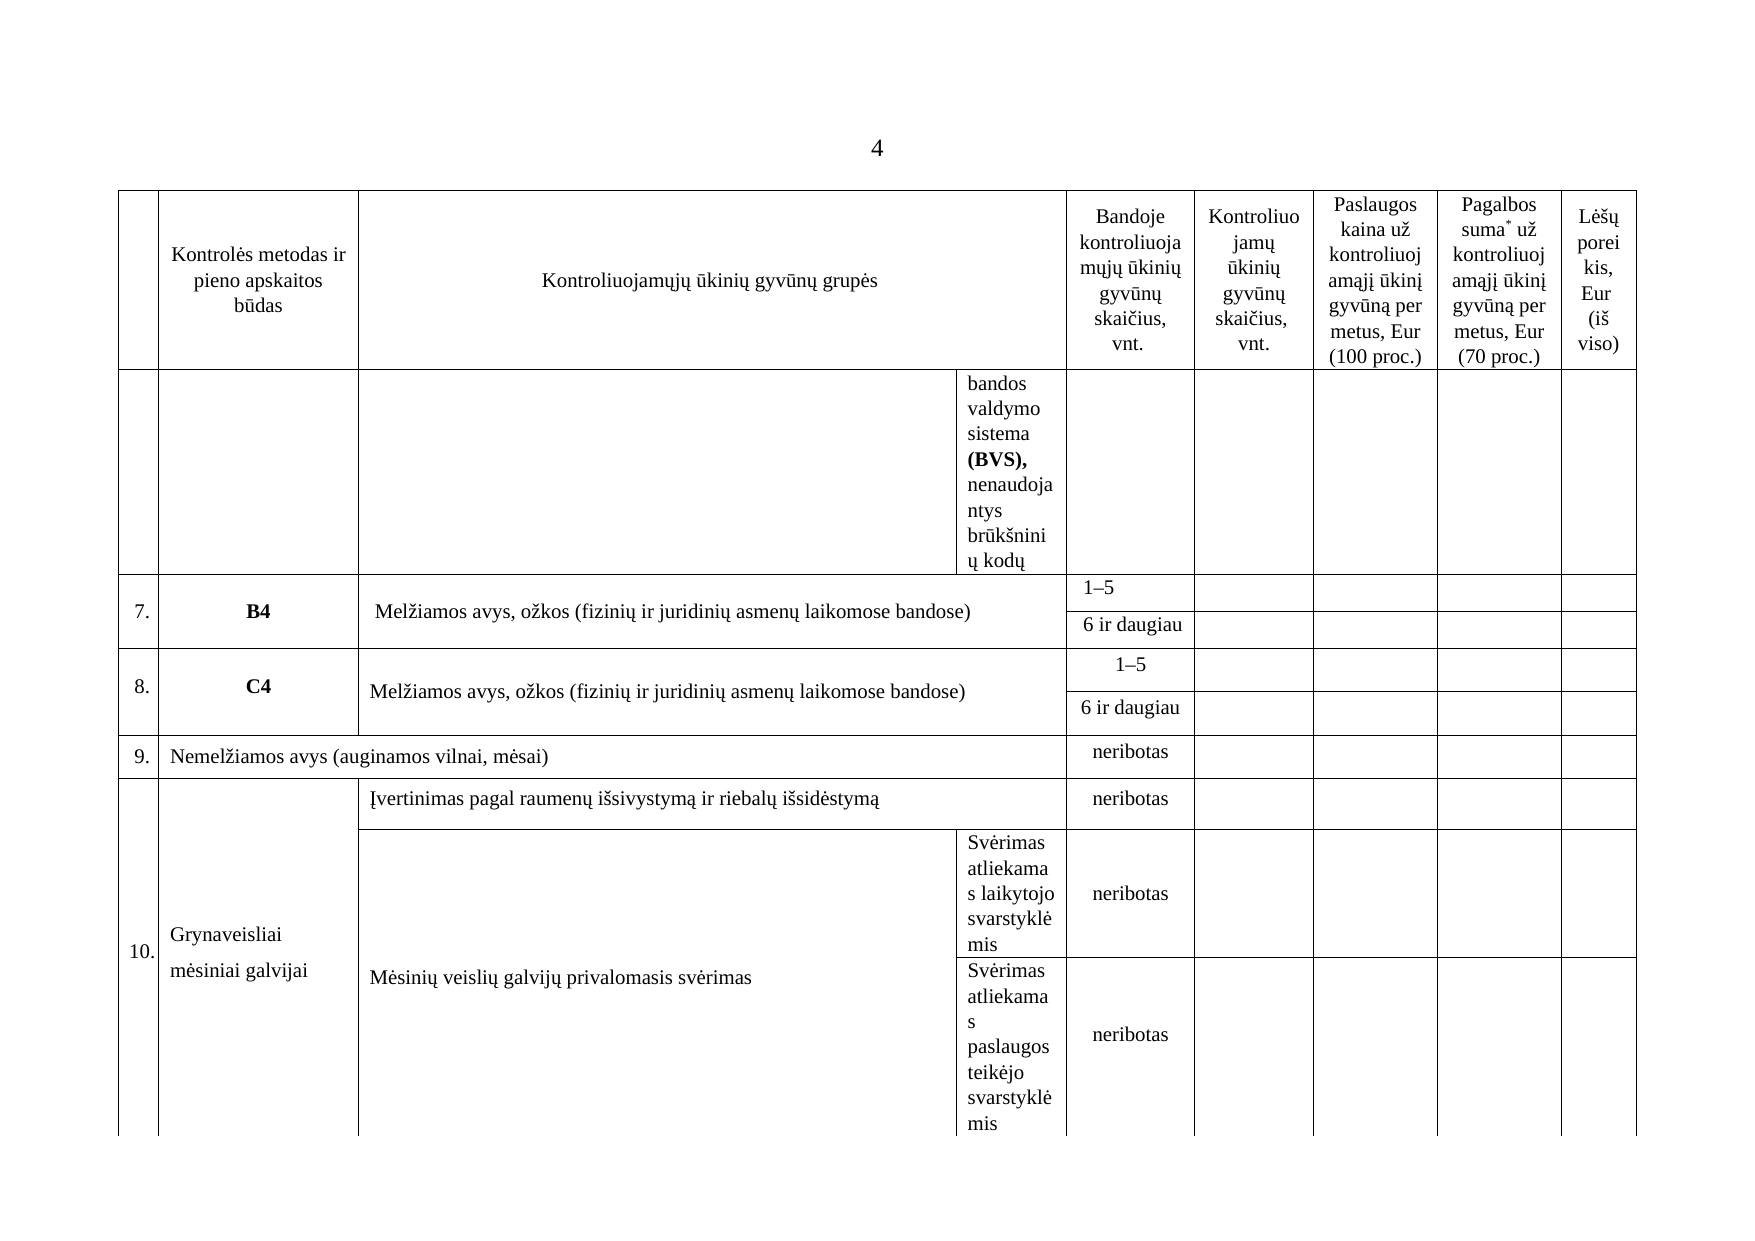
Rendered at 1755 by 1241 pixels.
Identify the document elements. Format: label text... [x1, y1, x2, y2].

table_cell [1438, 692, 1561, 734]
table_cell Įvertinimas pagal raumenų išsivystymą ir riebalų išsidėstymą [359, 779, 1066, 829]
table_cell [1438, 958, 1561, 1136]
table_cell [1438, 830, 1561, 957]
table_cell neribotas [1067, 779, 1194, 829]
table_cell [1067, 370, 1194, 574]
table_cell [159, 370, 358, 574]
table_cell C4 [159, 649, 358, 734]
table_cell [1195, 370, 1313, 574]
table_cell 6 ir daugiau [1067, 612, 1194, 648]
table_cell 7. [119, 575, 158, 648]
table_cell [1314, 370, 1437, 574]
table_header Kontrolės metodas ir pieno apskaitos būdas [159, 191, 358, 369]
table_cell 1–5 [1067, 649, 1194, 691]
table_header Kontroliuojamųjų ūkinių gyvūnų grupės [359, 191, 1066, 369]
table_cell [1438, 649, 1561, 691]
table_cell [1562, 575, 1636, 611]
table_cell Nemelžiamos avys (auginamos vilnai, mėsai) [159, 736, 1066, 778]
table_cell [1195, 692, 1313, 734]
table_cell [1562, 612, 1636, 648]
table_cell [1562, 736, 1636, 778]
table_cell [359, 370, 956, 574]
table_cell B4 [159, 575, 358, 648]
table_cell 8. [119, 649, 158, 734]
table_cell [1314, 736, 1437, 778]
table_cell Mėsinių veislių galvijų privalomasis svėrimas [359, 830, 956, 1136]
table_cell neribotas [1067, 958, 1194, 1136]
table_header Lėšų poreikis, Eur (iš viso) [1562, 191, 1636, 369]
table_cell [1562, 830, 1636, 957]
table_cell [1314, 958, 1437, 1136]
table_cell neribotas [1067, 736, 1194, 778]
table_cell [1562, 958, 1636, 1136]
table_cell [1195, 649, 1313, 691]
table_cell [1562, 779, 1636, 829]
table_header Paslaugos kaina už kontroliuojamąjį ūkinį gyvūną per metus, Eur (100 proc.) [1314, 191, 1437, 369]
table_cell [1195, 830, 1313, 957]
table_cell [1562, 370, 1636, 574]
table_cell [1195, 779, 1313, 829]
table_header [119, 191, 158, 369]
table_cell Melžiamos avys, ožkos (fizinių ir juridinių asmenų laikomose bandose) [359, 575, 1066, 648]
table_cell bandos valdymo sistema (BVS), nenaudojantys brūkšninių kodų [957, 370, 1066, 574]
table_cell 6 ir daugiau [1067, 692, 1194, 734]
table_cell [1562, 649, 1636, 691]
table_cell [1195, 958, 1313, 1136]
table_cell [1314, 779, 1437, 829]
table_cell 9. [119, 736, 158, 778]
table_cell [1314, 649, 1437, 691]
table_cell 10. [119, 779, 158, 1136]
table_cell neribotas [1067, 830, 1194, 957]
table_cell Grynaveisliai mėsiniai galvijai [159, 779, 358, 1136]
table_cell Melžiamos avys, ožkos (fizinių ir juridinių asmenų laikomose bandose) [359, 649, 1066, 734]
table_cell [1438, 736, 1561, 778]
table_cell [1438, 612, 1561, 648]
table_header Kontroliuojamų ūkinių gyvūnų skaičius, vnt. [1195, 191, 1313, 369]
table_cell [1562, 692, 1636, 734]
table_cell [1195, 575, 1313, 611]
table_cell [1438, 779, 1561, 829]
table_cell [1195, 736, 1313, 778]
table_cell Svėrimas atliekamas laikytojo svarstyklėmis [957, 830, 1066, 957]
table_cell [1314, 692, 1437, 734]
table_cell [119, 370, 158, 574]
table_header Bandoje kontroliuojamųjų ūkinių gyvūnų skaičius, vnt. [1067, 191, 1194, 369]
table_cell [1314, 830, 1437, 957]
table_cell [1438, 370, 1561, 574]
table_cell [1195, 612, 1313, 648]
table_cell Svėrimas atliekamas paslaugos teikėjo svarstyklėmis [957, 958, 1066, 1136]
table_cell [1438, 575, 1561, 611]
table_cell [1314, 612, 1437, 648]
table_cell 1–5 [1067, 575, 1194, 611]
table_cell [1314, 575, 1437, 611]
table_header Pagalbos suma* už kontroliuojamąjį ūkinį gyvūną per metus, Eur (70 proc.) [1438, 191, 1561, 369]
